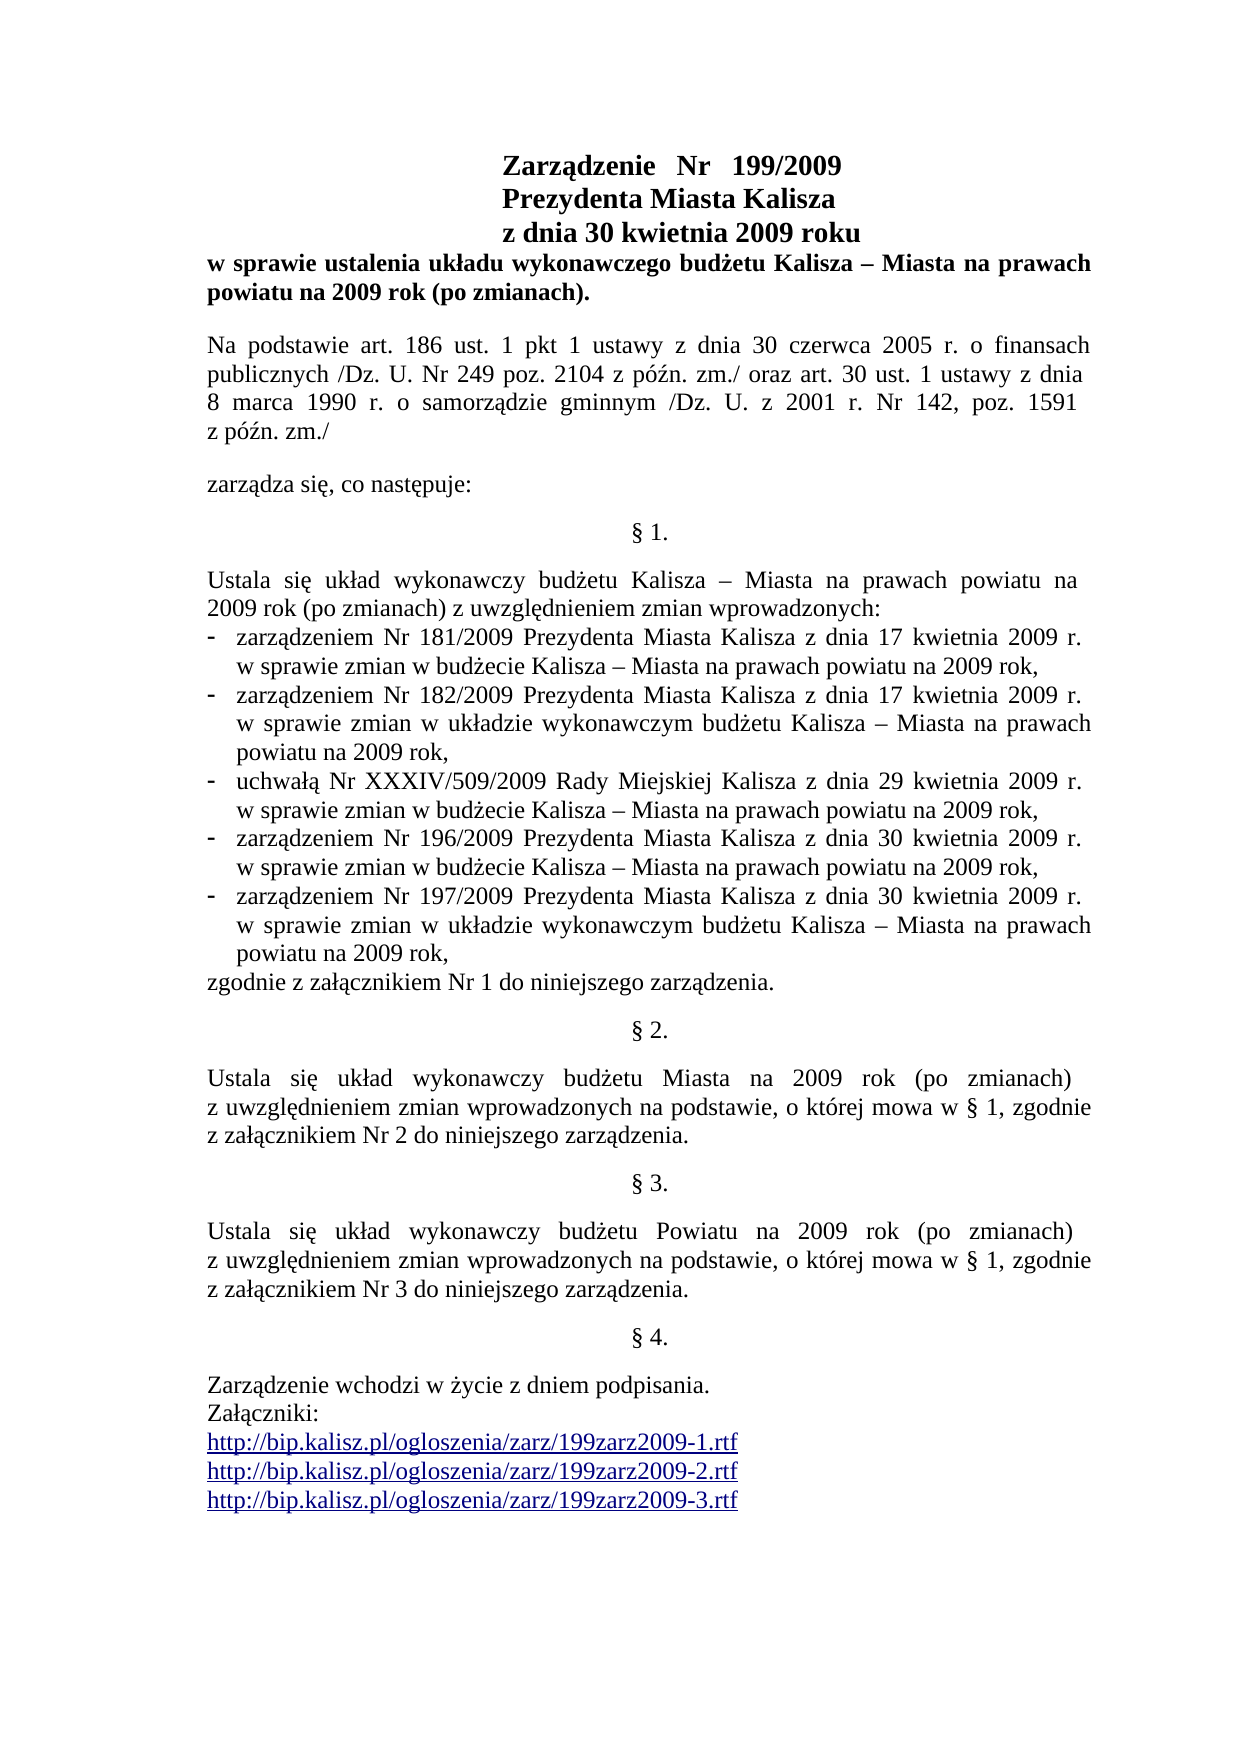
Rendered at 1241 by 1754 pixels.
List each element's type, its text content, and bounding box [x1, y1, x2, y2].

text Zarządzenie Nr 199/2009 Prezydenta Miasta Kalisza [502, 148, 842, 215]
text z dnia 30 kwietnia 2009 roku [502, 215, 915, 248]
list zarządzeniem Nr 196/2009 Prezydenta Miasta Kalisza z dnia 30 kwietnia 2009 r. w sprawie zmian w budżecie Kalisza – Miasta na prawach powiatu na 2009 rok, [207, 823, 1092, 881]
text http://bip.kalisz.pl/ogloszenia/zarz/199zarz2009-2.rtf [207, 1456, 1092, 1485]
list zarządzeniem Nr 182/2009 Prezydenta Miasta Kalisza z dnia 17 kwietnia 2009 r. w sprawie zmian w układzie wykonawczym budżetu Kalisza – Miasta na prawach powiatu na 2009 rok, [207, 680, 1092, 766]
text w sprawie ustalenia układu wykonawczego budżetu Kalisza – Miasta na prawach powiatu na 2009 rok (po zmianach). [207, 248, 1092, 306]
text Załączniki: [207, 1398, 1092, 1427]
text Ustala się układ wykonawczy budżetu Powiatu na 2009 rok (po zmianach) z uwzględnieniem zmian wprowadzonych na podstawie, o której mowa w § 1, zgodnie z załącznikiem Nr 3 do niniejszego zarządzenia. [207, 1216, 1092, 1303]
text zgodnie z załącznikiem Nr 1 do niniejszego zarządzenia. [207, 967, 1092, 996]
text § 1. [207, 517, 1092, 546]
text Na podstawie art. 186 ust. 1 pkt 1 ustawy z dnia 30 czerwca 2005 r. o finansach publicznych /Dz. U. Nr 249 poz. 2104 z późn. zm./ oraz art. 30 ust. 1 ustawy z dnia 8 marca 1990 r. o samorządzie gminnym /Dz. U. z 2001 r. Nr 142, poz. 1591 z późn. zm./ [207, 330, 1092, 445]
list uchwałą Nr XXXIV/509/2009 Rady Miejskiej Kalisza z dnia 29 kwietnia 2009 r. w sprawie zmian w budżecie Kalisza – Miasta na prawach powiatu na 2009 rok, [207, 766, 1092, 823]
text http://bip.kalisz.pl/ogloszenia/zarz/199zarz2009-3.rtf [207, 1485, 1092, 1513]
text http://bip.kalisz.pl/ogloszenia/zarz/199zarz2009-1.rtf [207, 1427, 1092, 1456]
text zarządza się, co następuje: [207, 469, 1092, 498]
text Ustala się układ wykonawczy budżetu Kalisza – Miasta na prawach powiatu na 2009 rok (po zmianach) z uwzględnieniem zmian wprowadzonych: [207, 565, 1092, 622]
text § 3. [207, 1168, 1092, 1197]
text Zarządzenie wchodzi w życie z dniem podpisania. [207, 1370, 1092, 1398]
text § 4. [207, 1322, 1092, 1351]
text Ustala się układ wykonawczy budżetu Miasta na 2009 rok (po zmianach) z uwzględnieniem zmian wprowadzonych na podstawie, o której mowa w § 1, zgodnie z załącznikiem Nr 2 do niniejszego zarządzenia. [207, 1063, 1092, 1149]
text § 2. [207, 1015, 1092, 1044]
list zarządzeniem Nr 181/2009 Prezydenta Miasta Kalisza z dnia 17 kwietnia 2009 r. w sprawie zmian w budżecie Kalisza – Miasta na prawach powiatu na 2009 rok, [207, 622, 1092, 680]
list zarządzeniem Nr 197/2009 Prezydenta Miasta Kalisza z dnia 30 kwietnia 2009 r. w sprawie zmian w układzie wykonawczym budżetu Kalisza – Miasta na prawach powiatu na 2009 rok, [207, 881, 1092, 967]
